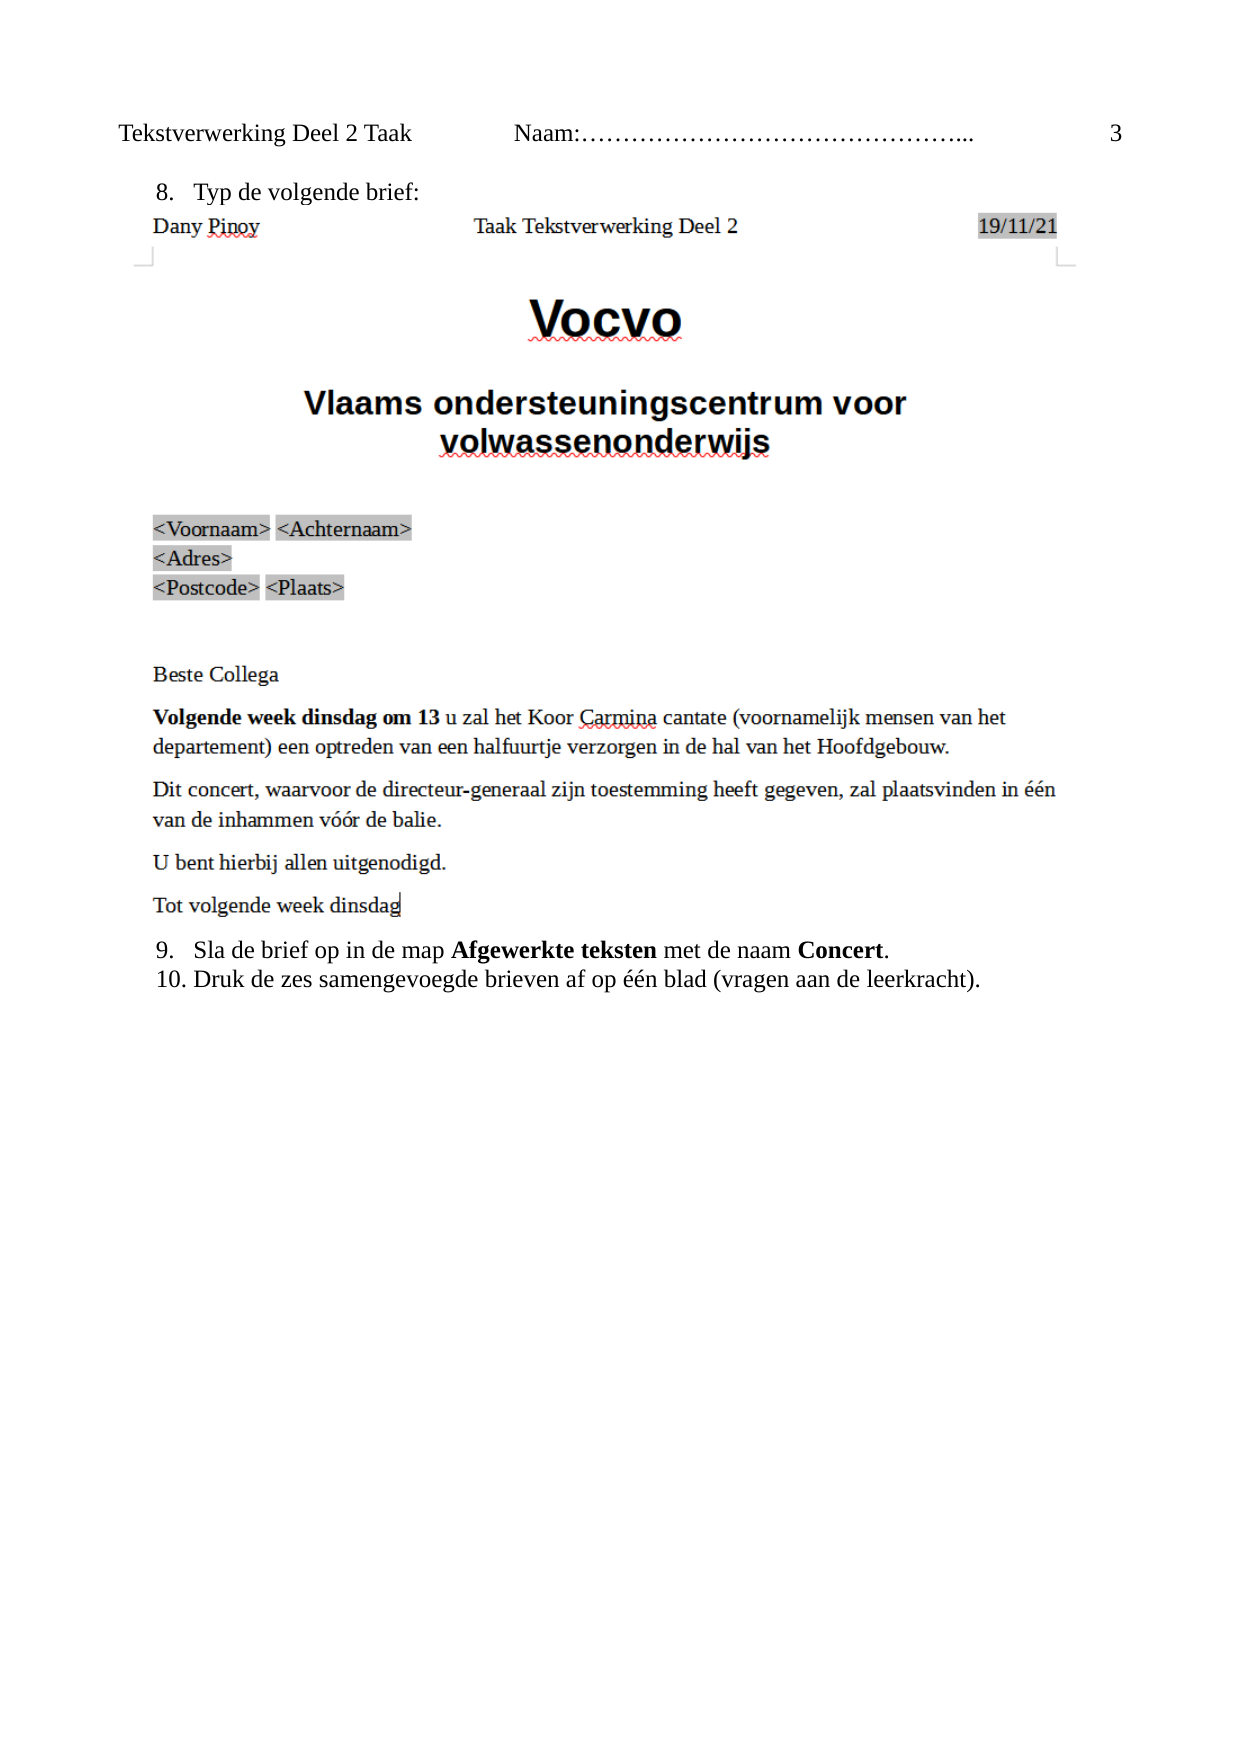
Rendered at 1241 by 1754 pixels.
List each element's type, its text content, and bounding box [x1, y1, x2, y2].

list Typ de volgende brief: [156, 177, 1122, 206]
picture [118, 205, 1085, 935]
list Sla de brief op in de map Afgewerkte teksten met de naam Concert. [156, 935, 1122, 964]
list Druk de zes samengevoegde brieven af op één blad (vragen aan de leerkracht). [156, 964, 1122, 992]
